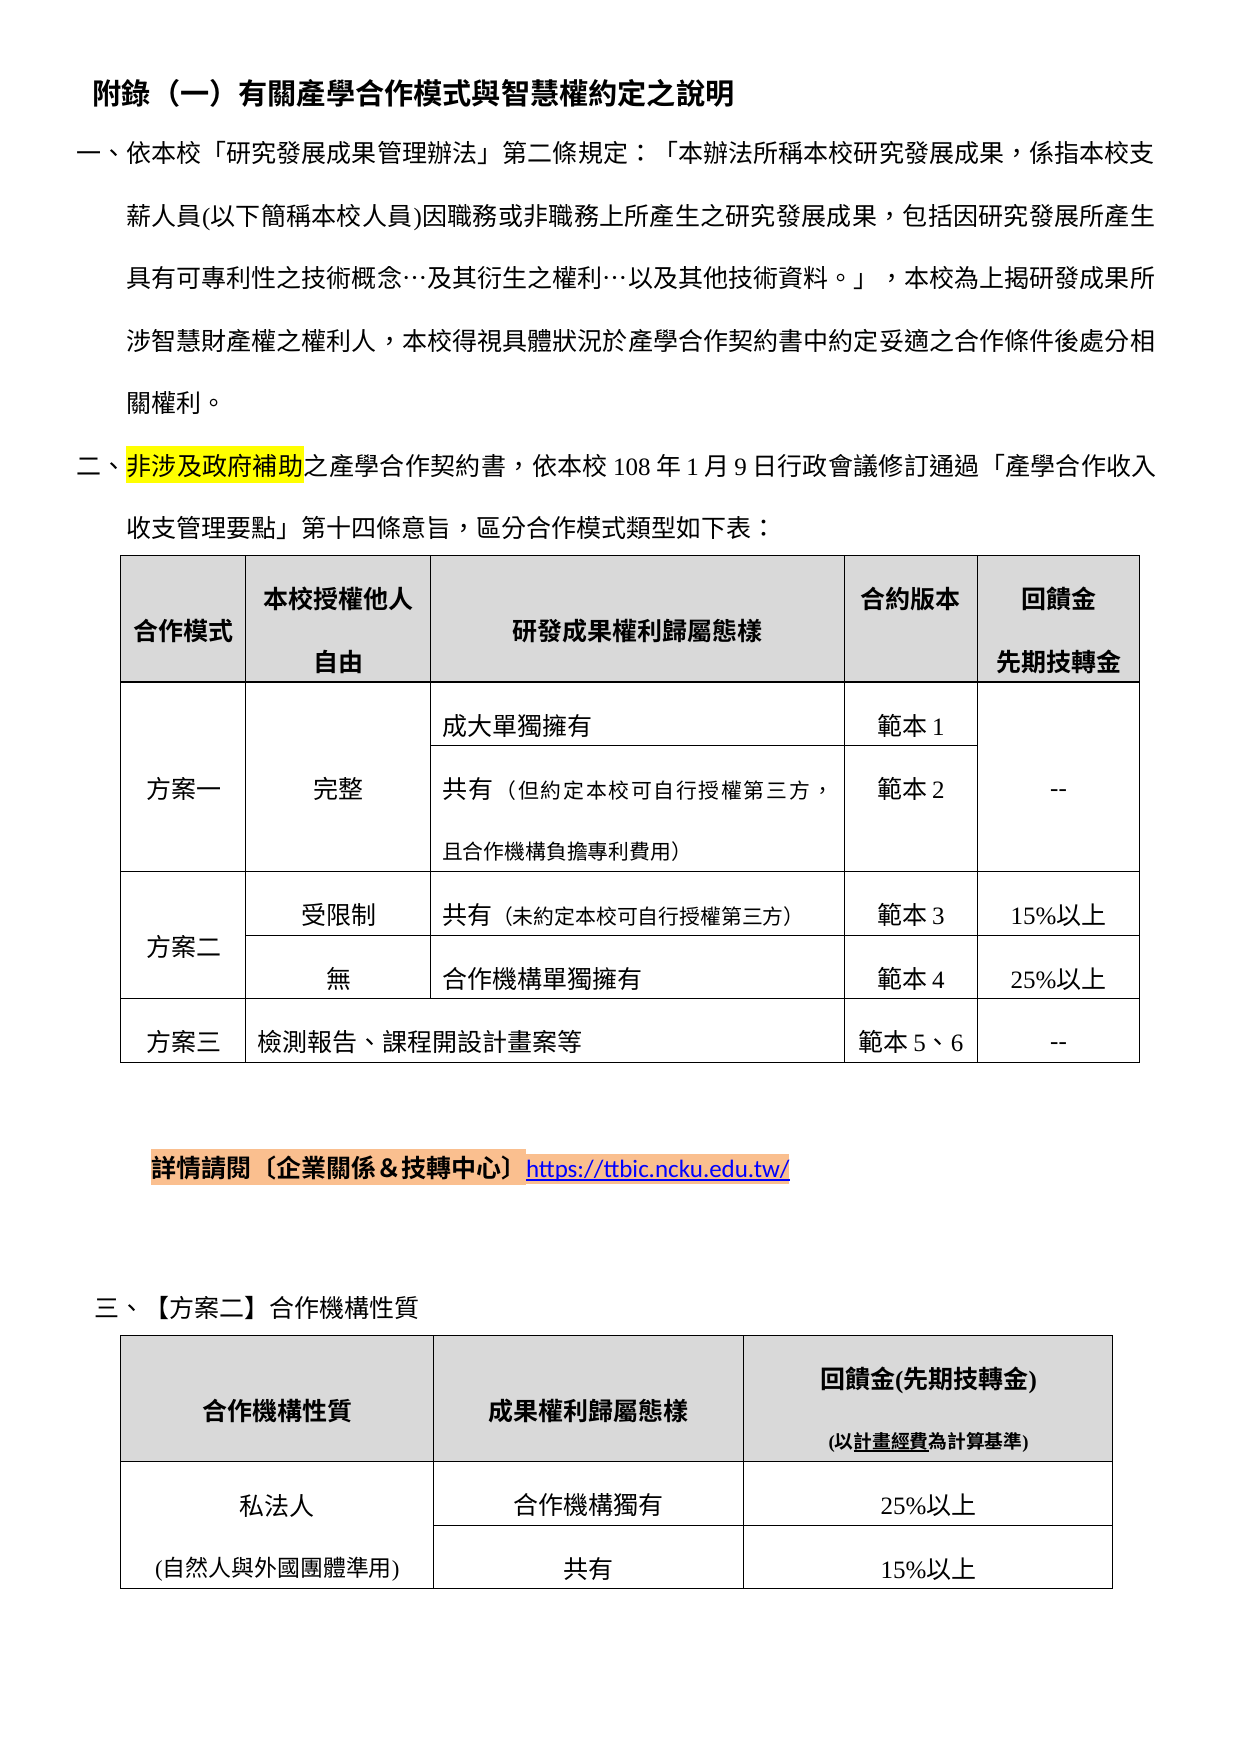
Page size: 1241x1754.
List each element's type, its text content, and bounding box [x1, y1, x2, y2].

table_cell 完整 [246, 683, 430, 871]
table_cell 範本1 [845, 683, 977, 745]
table_cell 範本5、6 [845, 999, 977, 1062]
table_cell 方案二 [121, 872, 245, 998]
table_cell 方案一 [121, 683, 245, 871]
text 三、【方案二】合作機構性質 [94, 1265, 1107, 1328]
text 一、依本校「研究發展成果管理辦法」第二條規定：「本辦法所稱本校研究發展成果，係指本校支薪人員(以下簡稱本校人員)因職務或非職務上所產生之研究發展成果，包括因研究發展所產生具有可專利性之技術概念…及其衍生之權利…以及其他技術資料。」，本校為上揭研發成果所涉智慧財產權之權利人，本校得視具體狀況於產學合作契約書中約定妥適之合作條件後處分相關權利。 [76, 110, 1157, 423]
table_cell -- [978, 999, 1139, 1062]
table_cell 25%以上 [744, 1462, 1112, 1525]
table_cell 共有 [434, 1526, 743, 1588]
table_header 本校授權他人自由 [246, 556, 430, 681]
table_cell 成大單獨擁有 [431, 683, 844, 745]
table_header 合作模式 [121, 556, 245, 681]
table_cell 15%以上 [978, 872, 1139, 934]
table_header 回饋金(先期技轉金) (以計畫經費為計算基準) [744, 1336, 1112, 1461]
table_header 合作機構性質 [121, 1336, 433, 1461]
table_header 成果權利歸屬態樣 [434, 1336, 743, 1461]
table_cell 合作機構單獨擁有 [431, 936, 844, 998]
text 詳情請閱〔企業關係＆技轉中心〕https://ttbic.ncku.edu.tw/ [151, 1125, 1107, 1188]
table_cell 15%以上 [744, 1526, 1112, 1588]
text 二、非涉及政府補助之產學合作契約書，依本校108年1月9日行政會議修訂通過「產學合作收入收支管理要點」第十四條意旨，區分合作模式類型如下表： [76, 423, 1157, 548]
table_cell 合作機構獨有 [434, 1462, 743, 1525]
table_header 合約版本 [845, 556, 977, 681]
table_header 回饋金 先期技轉金 [978, 556, 1139, 681]
text 附錄（一）有關產學合作模式與智慧權約定之說明 [92, 79, 1157, 110]
table_cell 方案三 [121, 999, 245, 1062]
table_cell 範本4 [845, 936, 977, 998]
table_cell 無 [246, 936, 430, 998]
table_cell 25%以上 [978, 936, 1139, 998]
table_cell 共有（未約定本校可自行授權第三方） [431, 872, 844, 934]
table_cell 私法人 (自然人與外國團體準用) [121, 1462, 433, 1588]
table_cell 範本3 [845, 872, 977, 934]
table_cell 受限制 [246, 872, 430, 934]
table_cell 檢測報告、課程開設計畫案等 [246, 999, 844, 1062]
table_cell 共有（但約定本校可自行授權第三方， 且合作機構負擔專利費用） [431, 746, 844, 871]
table_header 研發成果權利歸屬態樣 [431, 556, 844, 681]
table_cell -- [978, 683, 1139, 871]
table_cell 範本2 [845, 746, 977, 871]
